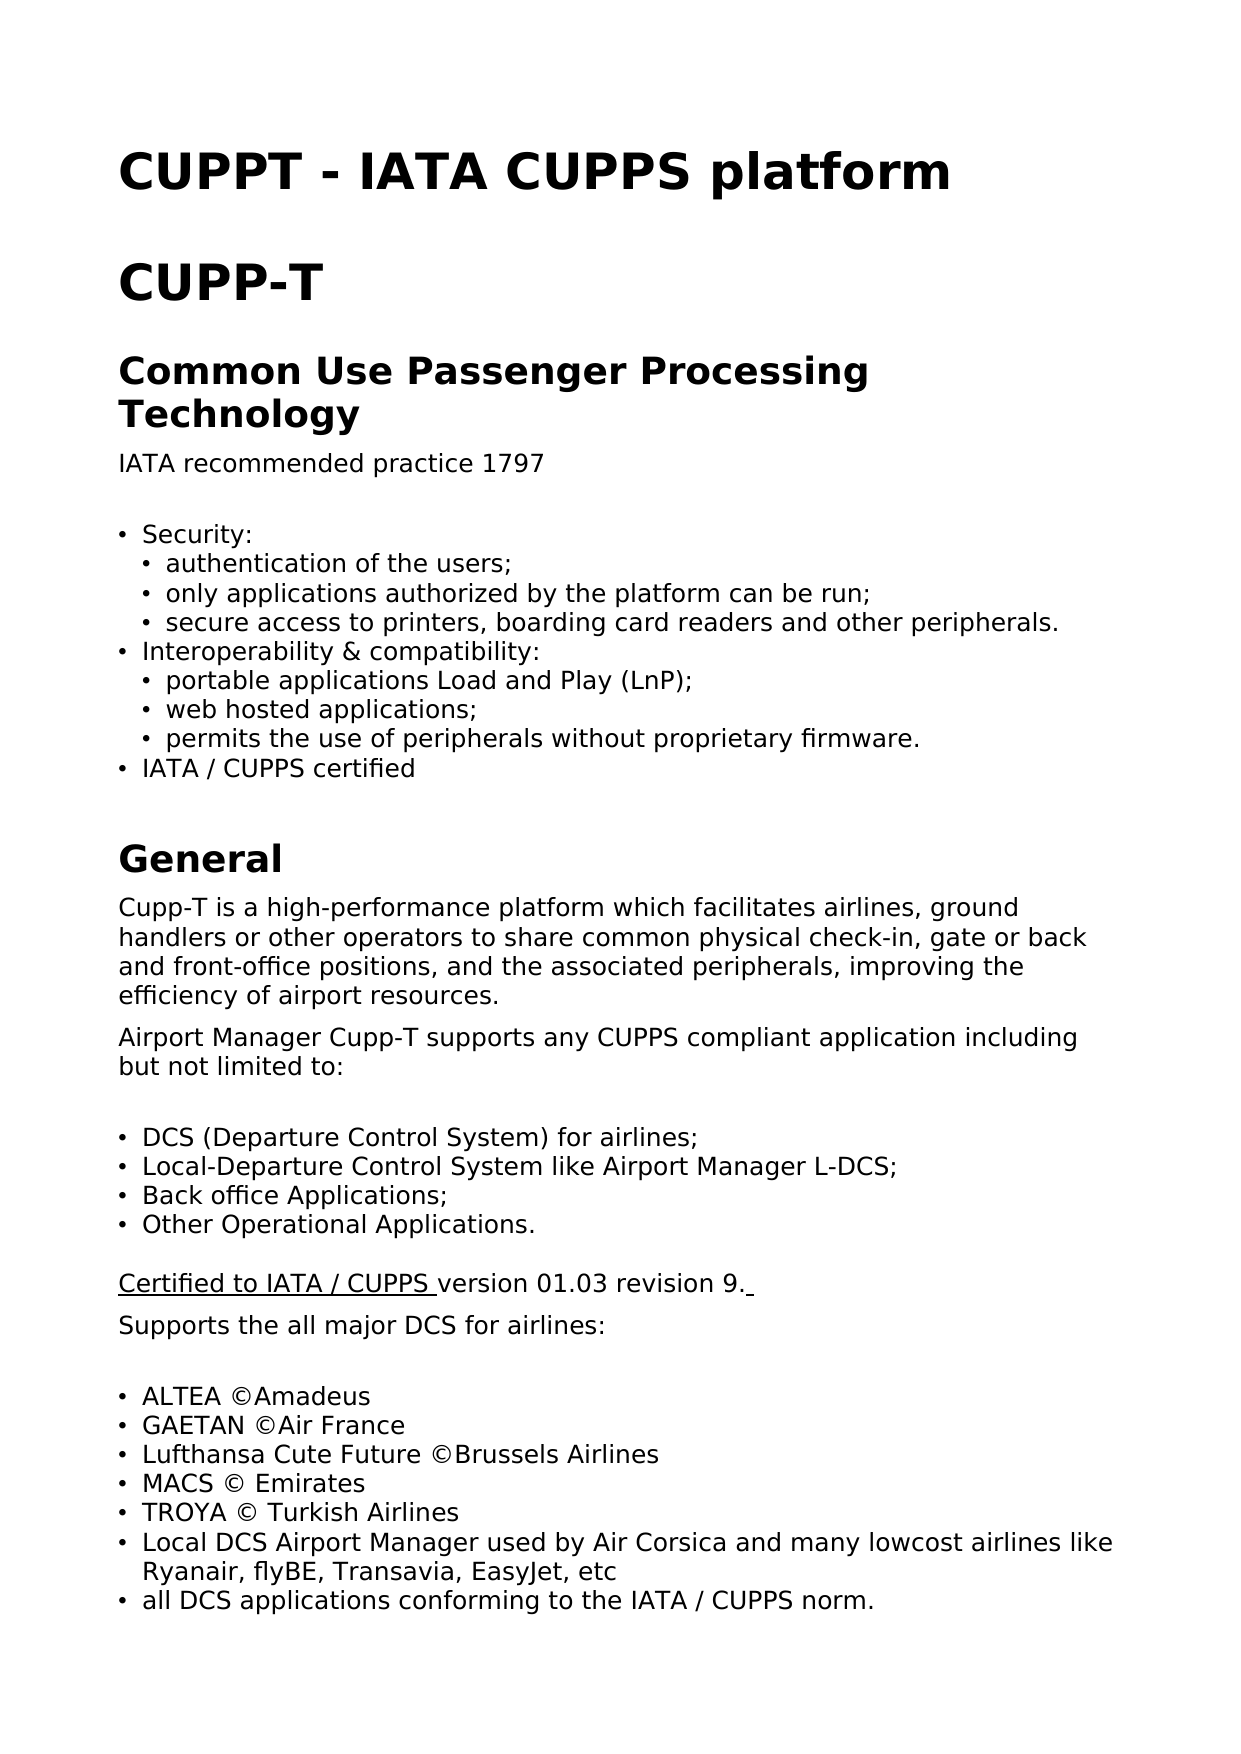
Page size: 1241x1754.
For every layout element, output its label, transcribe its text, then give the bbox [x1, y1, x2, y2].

list Lufthansa Cute Future ©Brussels Airlines [118, 1440, 1122, 1469]
list GAETAN ©Air France [118, 1411, 1122, 1440]
list authentication of the users; [142, 549, 1122, 579]
list Back office Applications; [118, 1181, 1122, 1211]
subtitle CUPPT - IATA CUPPS platform [118, 143, 1122, 201]
list ALTEA ©Amadeus [118, 1382, 1122, 1411]
subtitle General [118, 837, 1122, 881]
text IATA recommended practice 1797 [118, 449, 1122, 478]
list Local DCS Airport Manager used by Air Corsica and many lowcost airlines like Ryanair, flyBE, Transavia, EasyJet, etc [118, 1528, 1122, 1586]
list MACS © Emirates [118, 1469, 1122, 1499]
list TROYA © Turkish Airlines [118, 1499, 1122, 1528]
text Airport Manager Cupp-T supports any CUPPS compliant application including but not limited to: [118, 1023, 1122, 1081]
list only applications authorized by the platform can be run; [142, 579, 1122, 608]
text Cupp-T is a high-performance platform which facilitates airlines, ground handlers or other operators to share common physical check-in, gate or back and front-office positions, and the associated peripherals, improving the efficiency of airport resources. [118, 893, 1122, 1010]
list portable applications Load and Play (LnP); [142, 666, 1122, 695]
list Local-Departure Control System like Airport Manager L-DCS; [118, 1152, 1122, 1181]
list permits the use of peripherals without proprietary firmware. [142, 724, 1122, 754]
list all DCS applications conforming to the IATA / CUPPS norm. [118, 1586, 1122, 1615]
list DCS (Departure Control System) for airlines; [118, 1123, 1122, 1152]
list Interoperability & compatibility: [118, 637, 1122, 666]
text Supports the all major DCS for airlines: [118, 1311, 1122, 1340]
list Security: [118, 520, 1122, 549]
list secure access to printers, boarding card readers and other peripherals. [142, 608, 1122, 637]
text Certified to IATA / CUPPS version 01.03 revision 9. [118, 1269, 1122, 1298]
subtitle CUPP-T [118, 254, 1122, 312]
list IATA / CUPPS certified [118, 754, 1122, 783]
list web hosted applications; [142, 695, 1122, 724]
list Other Operational Applications. [118, 1211, 1122, 1240]
subtitle Common Use Passenger Processing Technology [118, 349, 1122, 437]
